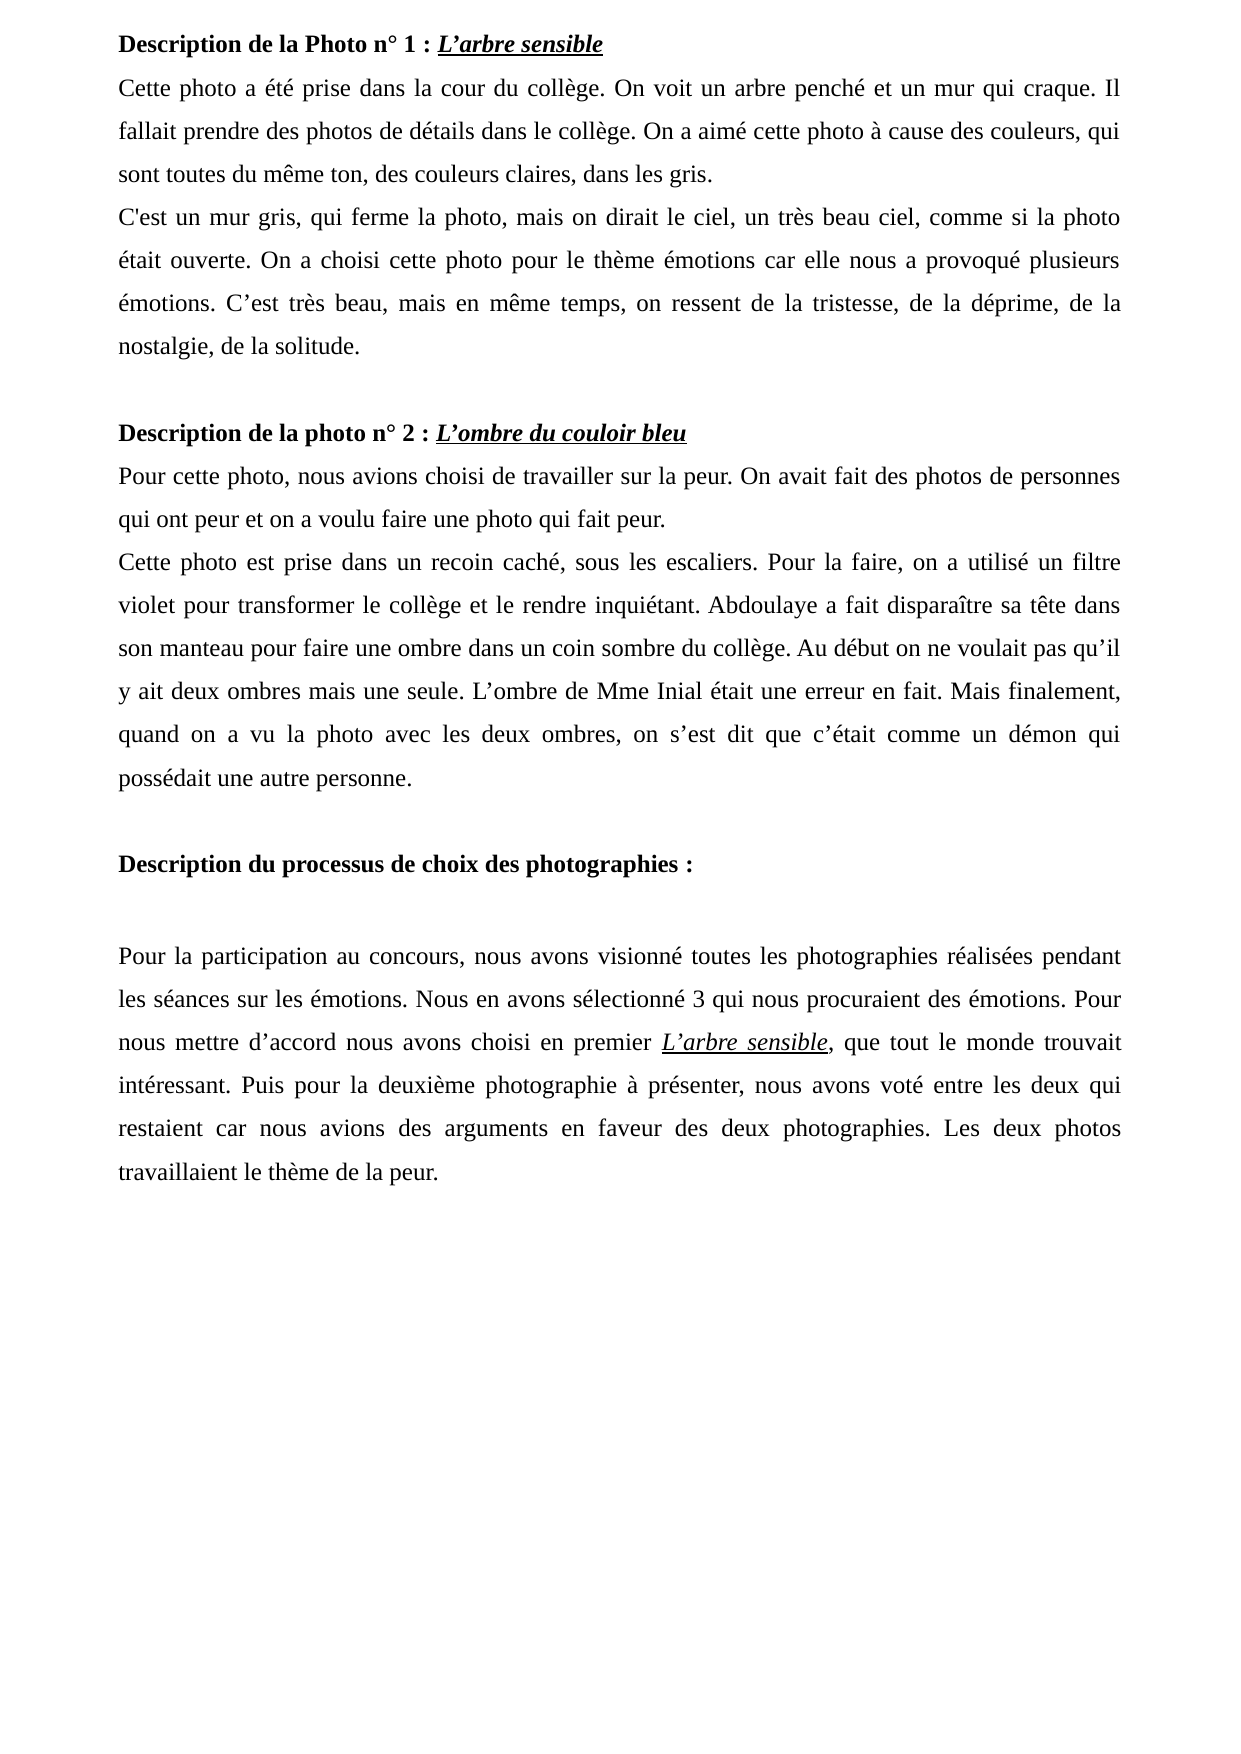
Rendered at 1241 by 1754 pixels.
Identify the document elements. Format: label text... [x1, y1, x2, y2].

text C'est un mur gris, qui ferme la photo, mais on dirait le ciel, un très beau ciel, comme si la photo était ouverte. On a choisi cette photo pour le thème émotions car elle nous a provoqué plusieurs émotions. C’est très beau, mais en même temps, on ressent de la tristesse, de la déprime, de la nostalgie, de la solitude. [118, 202, 1122, 360]
text Pour la participation au concours, nous avons visionné toutes les photographies réalisées pendant les séances sur les émotions. Nous en avons sélectionné 3 qui nous procuraient des émotions. Pour nous mettre d’accord nous avons choisi en premier L’arbre sensible, que tout le monde trouvait intéressant. Puis pour la deuxième photographie à présenter, nous avons voté entre les deux qui restaient car nous avions des arguments en faveur des deux photographies. Les deux photos travaillaient le thème de la peur. [118, 941, 1122, 1185]
text Cette photo est prise dans un recoin caché, sous les escaliers. Pour la faire, on a utilisé un filtre violet pour transformer le collège et le rendre inquiétant. Abdoulaye a fait disparaître sa tête dans son manteau pour faire une ombre dans un coin sombre du collège. Au début on ne voulait pas qu’il y ait deux ombres mais une seule. L’ombre de Mme Inial était une erreur en fait. Mais finalement, quand on a vu la photo avec les deux ombres, on s’est dit que c’était comme un démon qui possédait une autre personne. [118, 547, 1122, 791]
text Cette photo a été prise dans la cour du collège. On voit un arbre penché et un mur qui craque. Il fallait prendre des photos de détails dans le collège. On a aimé cette photo à cause des couleurs, qui sont toutes du même ton, des couleurs claires, dans les gris. [118, 73, 1122, 188]
text Description de la photo n° 2 : L’ombre du couloir bleu [118, 418, 1122, 446]
text Description de la Photo n° 1 : L’arbre sensible [118, 29, 1122, 58]
text Description du processus de choix des photographies : [118, 849, 1122, 878]
text Pour cette photo, nous avions choisi de travailler sur la peur. On avait fait des photos de personnes qui ont peur et on a voulu faire une photo qui fait peur. [118, 461, 1122, 533]
